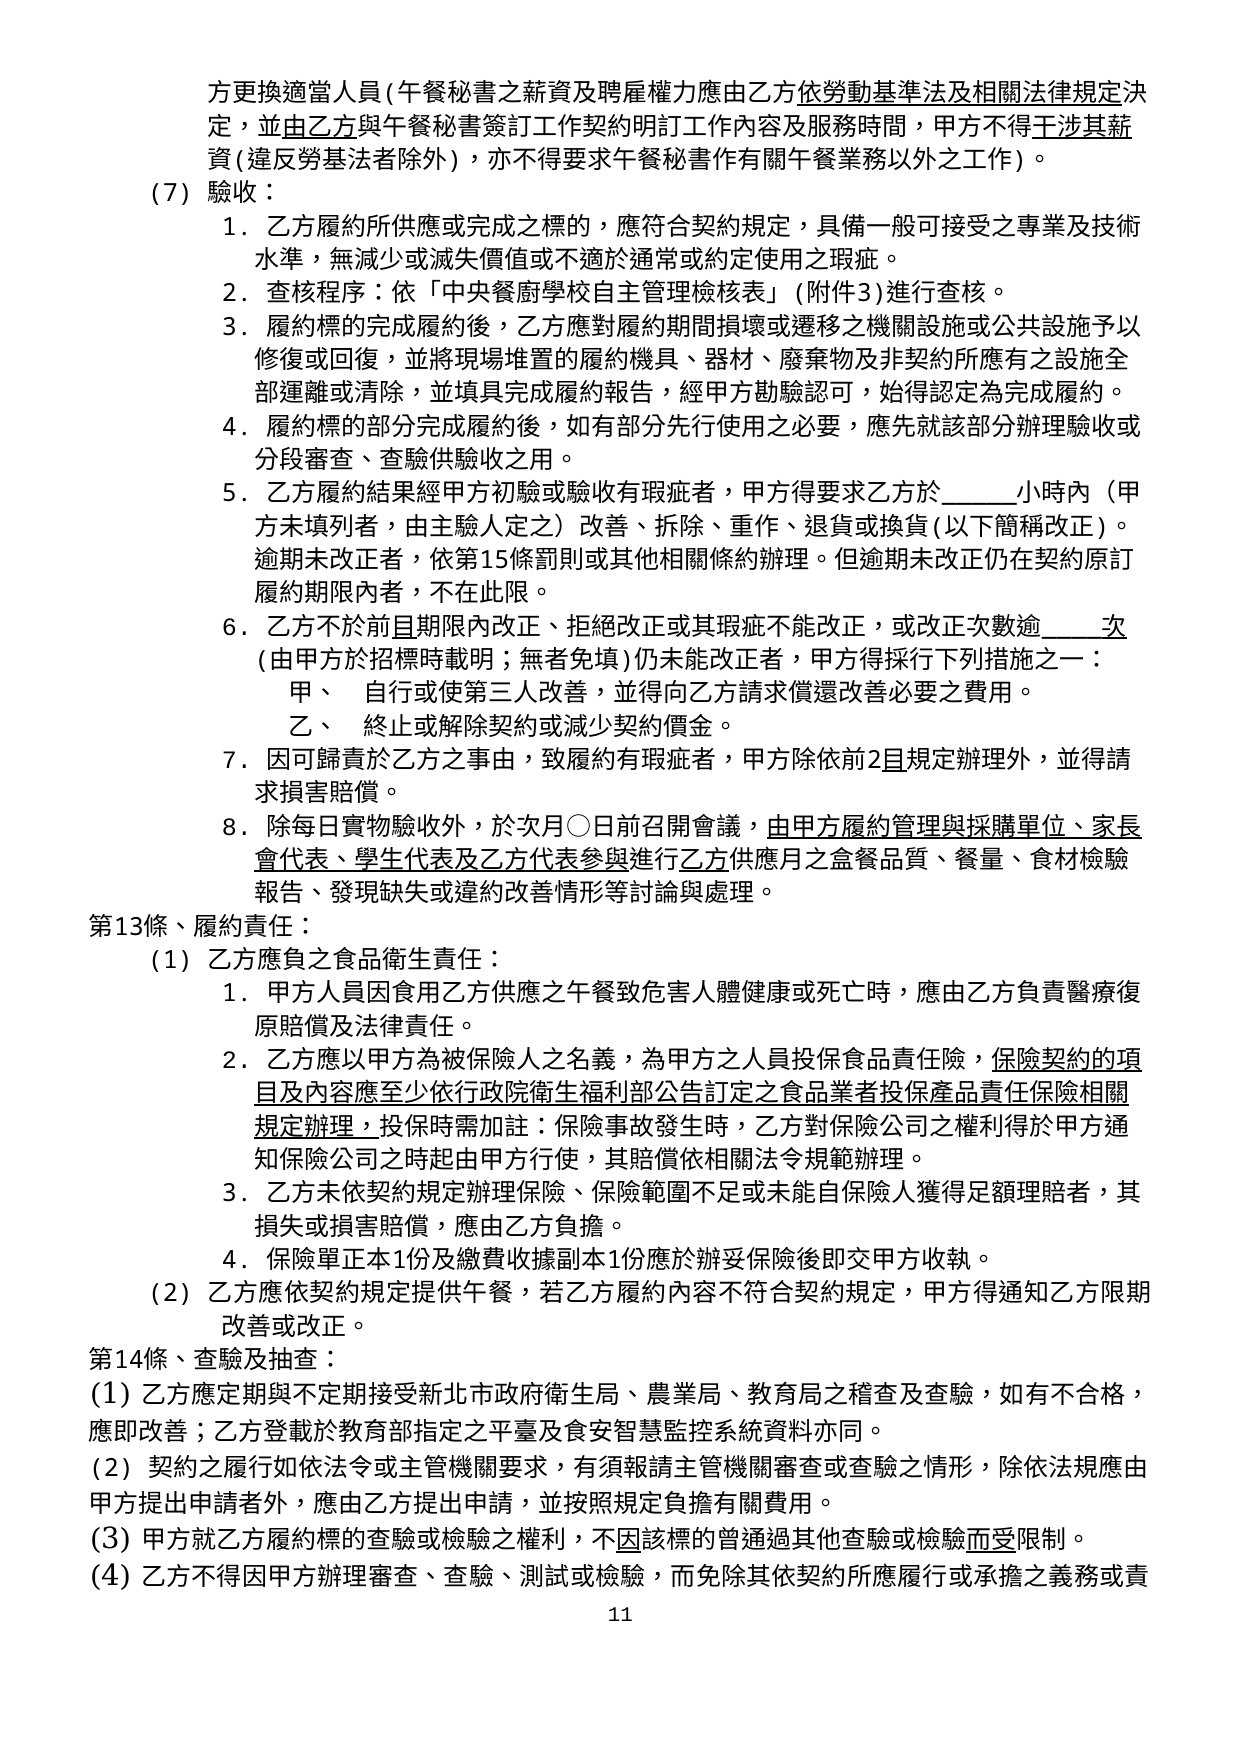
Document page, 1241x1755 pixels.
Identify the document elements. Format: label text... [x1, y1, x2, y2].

list 因可歸責於乙方之事由，致履約有瑕疵者，甲方除依前2目規定辦理外，並得請求損害賠償。 [222, 742, 1152, 808]
text 第14條、查驗及抽查： [89, 1342, 1152, 1375]
list 查核程序：依「中央餐廚學校自主管理檢核表」(附件3)進行查核。 [222, 275, 1152, 308]
list 保險單正本1份及繳費收據副本1份應於辦妥保險後即交甲方收執。 [222, 1242, 1152, 1275]
list 履約標的部分完成履約後，如有部分先行使用之必要，應先就該部分辦理驗收或分段審查、查驗供驗收之用。 [222, 408, 1152, 475]
text 第13條、履約責任： [89, 908, 1152, 942]
list 乙方履約結果經甲方初驗或驗收有瑕疵者，甲方得要求乙方於_____小時內（甲方未填列者，由主驗人定之）改善、拆除、重作、退貨或換貨(以下簡稱改正)。逾期未改正者，依第15條罰則或其他相關條約辦理。但逾期未改正仍在契約原訂履約期限內者，不在此限。 [222, 475, 1152, 608]
list 方更換適當人員(午餐秘書之薪資及聘雇權力應由乙方依勞動基準法及相關法律規定決定，並由乙方與午餐秘書簽訂工作契約明訂工作內容及服務時間，甲方不得干涉其薪資(違反勞基法者除外)，亦不得要求午餐秘書作有關午餐業務以外之工作)。 [148, 75, 1152, 175]
list 自行或使第三人改善，並得向乙方請求償還改善必要之費用。 [289, 675, 1152, 708]
list 乙方應依契約規定提供午餐，若乙方履約內容不符合契約規定，甲方得通知乙方限期改善或改正。 [148, 1275, 1152, 1342]
list 履約標的完成履約後，乙方應對履約期間損壞或遷移之機關設施或公共設施予以修復或回復，並將現場堆置的履約機具、器材、廢棄物及非契約所應有之設施全部運離或清除，並填具完成履約報告，經甲方勘驗認可，始得認定為完成履約。 [222, 308, 1152, 408]
list 驗收： [148, 175, 1152, 208]
list 甲方人員因食用乙方供應之午餐致危害人體健康或死亡時，應由乙方負責醫療復原賠償及法律責任。 [222, 975, 1152, 1042]
list 乙方不於前目期限內改正、拒絕改正或其瑕疵不能改正，或改正次數逾____次(由甲方於招標時載明；無者免填)仍未能改正者，甲方得採行下列措施之一： [222, 608, 1152, 675]
list 終止或解除契約或減少契約價金。 [289, 708, 1152, 742]
list 乙方應定期與不定期接受新北市政府衛生局、農業局、教育局之稽查及查驗，如有不合格，應即改善；乙方登載於教育部指定之平臺及食安智慧監控系統資料亦同。 [89, 1375, 1152, 1447]
list 除每日實物驗收外，於次月○日前召開會議，由甲方履約管理與採購單位、家長會代表、學生代表及乙方代表參與進行乙方供應月之盒餐品質、餐量、食材檢驗報告、發現缺失或違約改善情形等討論與處理。 [222, 808, 1152, 908]
list 契約之履行如依法令或主管機關要求，有須報請主管機關審查或查驗之情形，除依法規應由甲方提出申請者外，應由乙方提出申請，並按照規定負擔有關費用。 [89, 1447, 1152, 1520]
list 乙方未依契約規定辦理保險、保險範圍不足或未能自保險人獲得足額理賠者，其損失或損害賠償，應由乙方負擔。 [222, 1175, 1152, 1242]
list 乙方應負之食品衛生責任： [148, 942, 1152, 975]
list 乙方應以甲方為被保險人之名義，為甲方之人員投保食品責任險，保險契約的項目及內容應至少依行政院衛生福利部公告訂定之食品業者投保產品責任保險相關規定辦理，投保時需加註：保險事故發生時，乙方對保險公司之權利得於甲方通知保險公司之時起由甲方行使，其賠償依相關法令規範辦理。 [222, 1042, 1152, 1175]
list 乙方不得因甲方辦理審查、查驗、測試或檢驗，而免除其依契約所應履行或承擔之義務或責 [89, 1556, 1152, 1592]
list 甲方就乙方履約標的查驗或檢驗之權利，不因該標的曾通過其他查驗或檢驗而受限制。 [89, 1520, 1152, 1556]
list 乙方履約所供應或完成之標的，應符合契約規定，具備一般可接受之專業及技術水準，無減少或滅失價值或不適於通常或約定使用之瑕疵。 [222, 208, 1152, 275]
